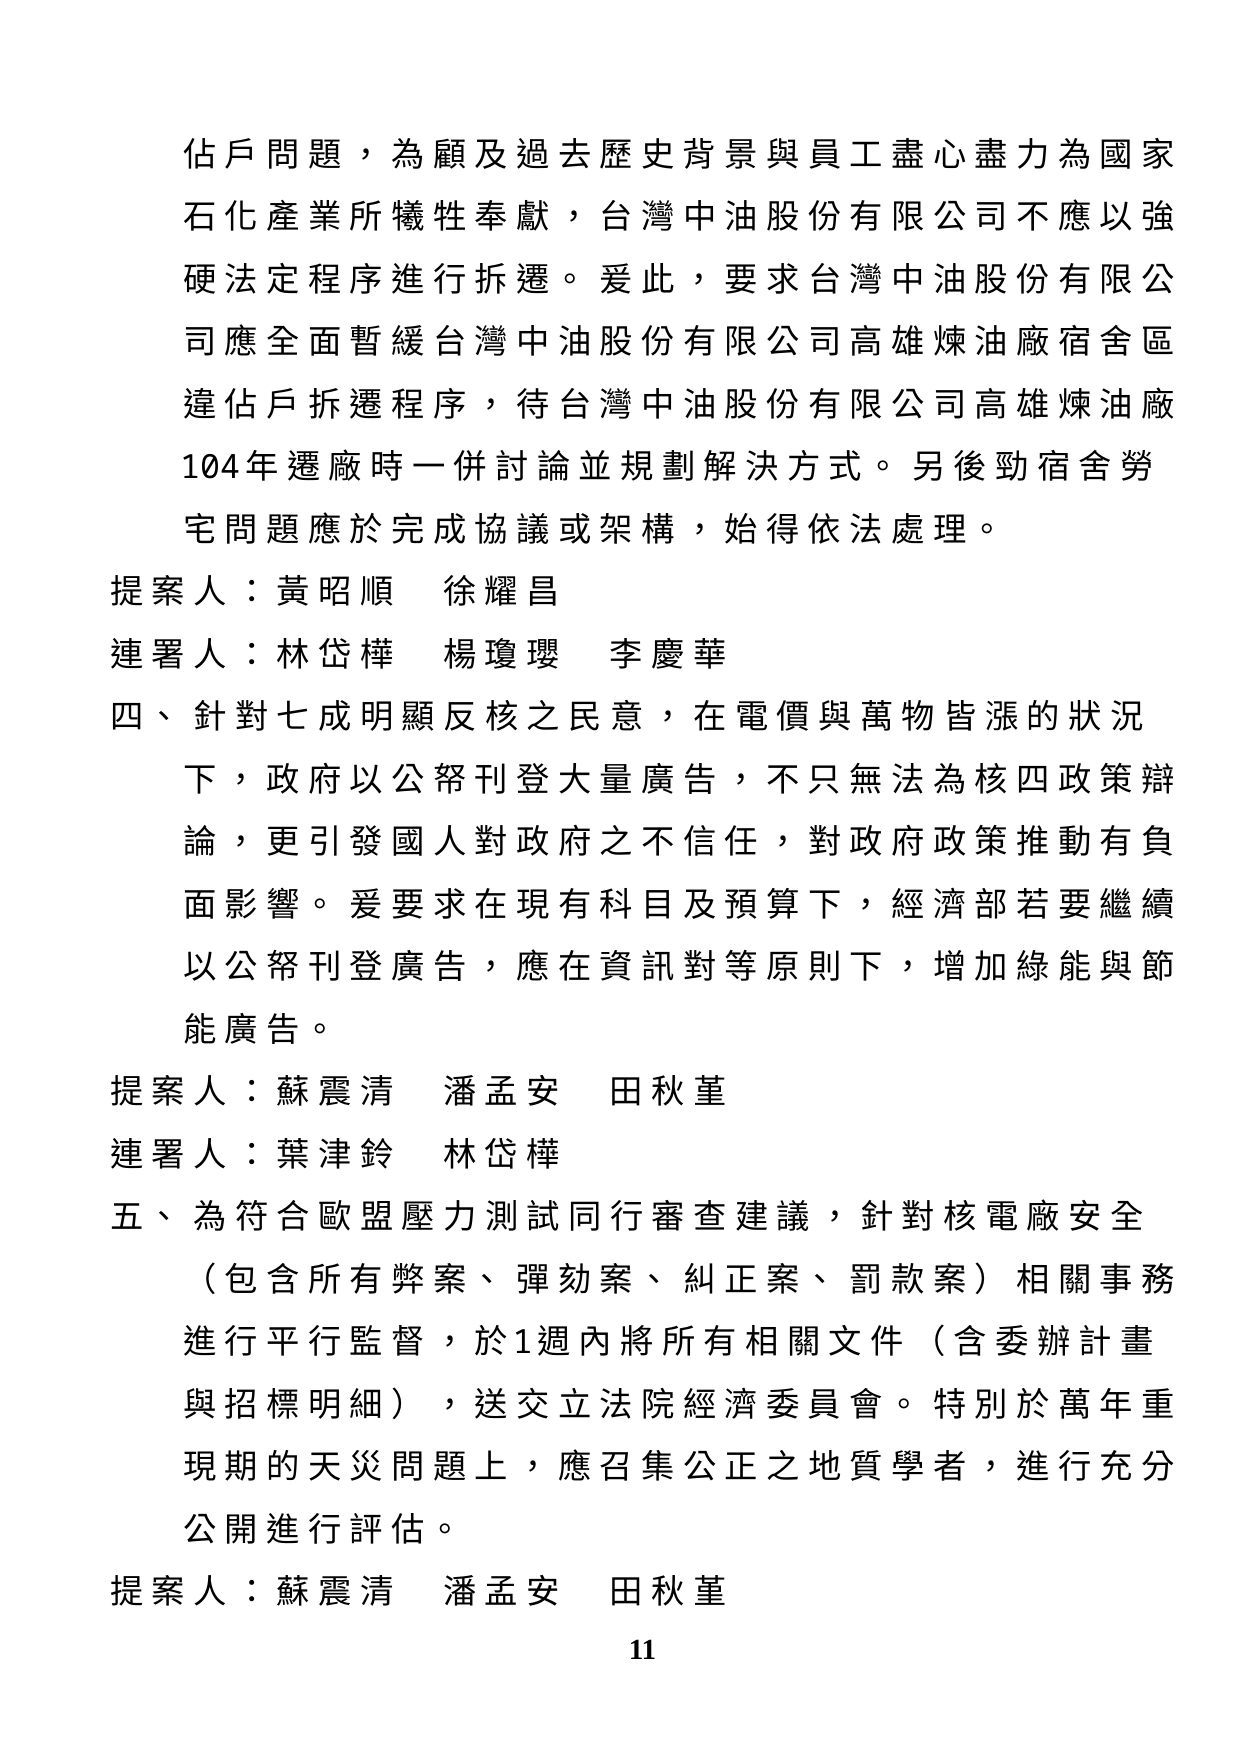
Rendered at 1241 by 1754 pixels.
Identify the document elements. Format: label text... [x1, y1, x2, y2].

text 五、為符合歐盟壓力測試同行審查建議，針對核電廠安全（包含所有弊案、彈劾案、糾正案、罰款案）相關事務進行平行監督，於1週內將所有相關文件（含委辦計畫與招標明細），送交立法院經濟委員會。特別於萬年重現期的天災問題上，應召集公正之地質學者，進行充分公開進行評估。 [106, 1173, 1179, 1548]
text 佔戶問題，為顧及過去歷史背景與員工盡心盡力為國家石化產業所犧牲奉獻，台灣中油股份有限公司不應以強硬法定程序進行拆遷。爰此，要求台灣中油股份有限公司應全面暫緩台灣中油股份有限公司高雄煉油廠宿舍區違佔戶拆遷程序，待台灣中油股份有限公司高雄煉油廠104年遷廠時一併討論並規劃解決方式。另後勁宿舍勞宅問題應於完成協議或架構，始得依法處理。 [106, 110, 1179, 548]
text 提案人：蘇震清 潘孟安 田秋堇 [106, 1048, 1075, 1110]
text 提案人：黃昭順 徐耀昌 [106, 548, 1075, 610]
text 連署人：林岱樺 楊瓊瓔 李慶華 [106, 610, 1075, 673]
text 連署人：葉津鈴 林岱樺 [106, 1110, 1075, 1173]
text 四、針對七成明顯反核之民意，在電價與萬物皆漲的狀況下，政府以公帑刊登大量廣告，不只無法為核四政策辯論，更引發國人對政府之不信任，對政府政策推動有負面影響。爰要求在現有科目及預算下，經濟部若要繼續以公帑刊登廣告，應在資訊對等原則下，增加綠能與節能廣告。 [106, 673, 1179, 1048]
text 提案人：蘇震清 潘孟安 田秋堇 [106, 1548, 1075, 1610]
